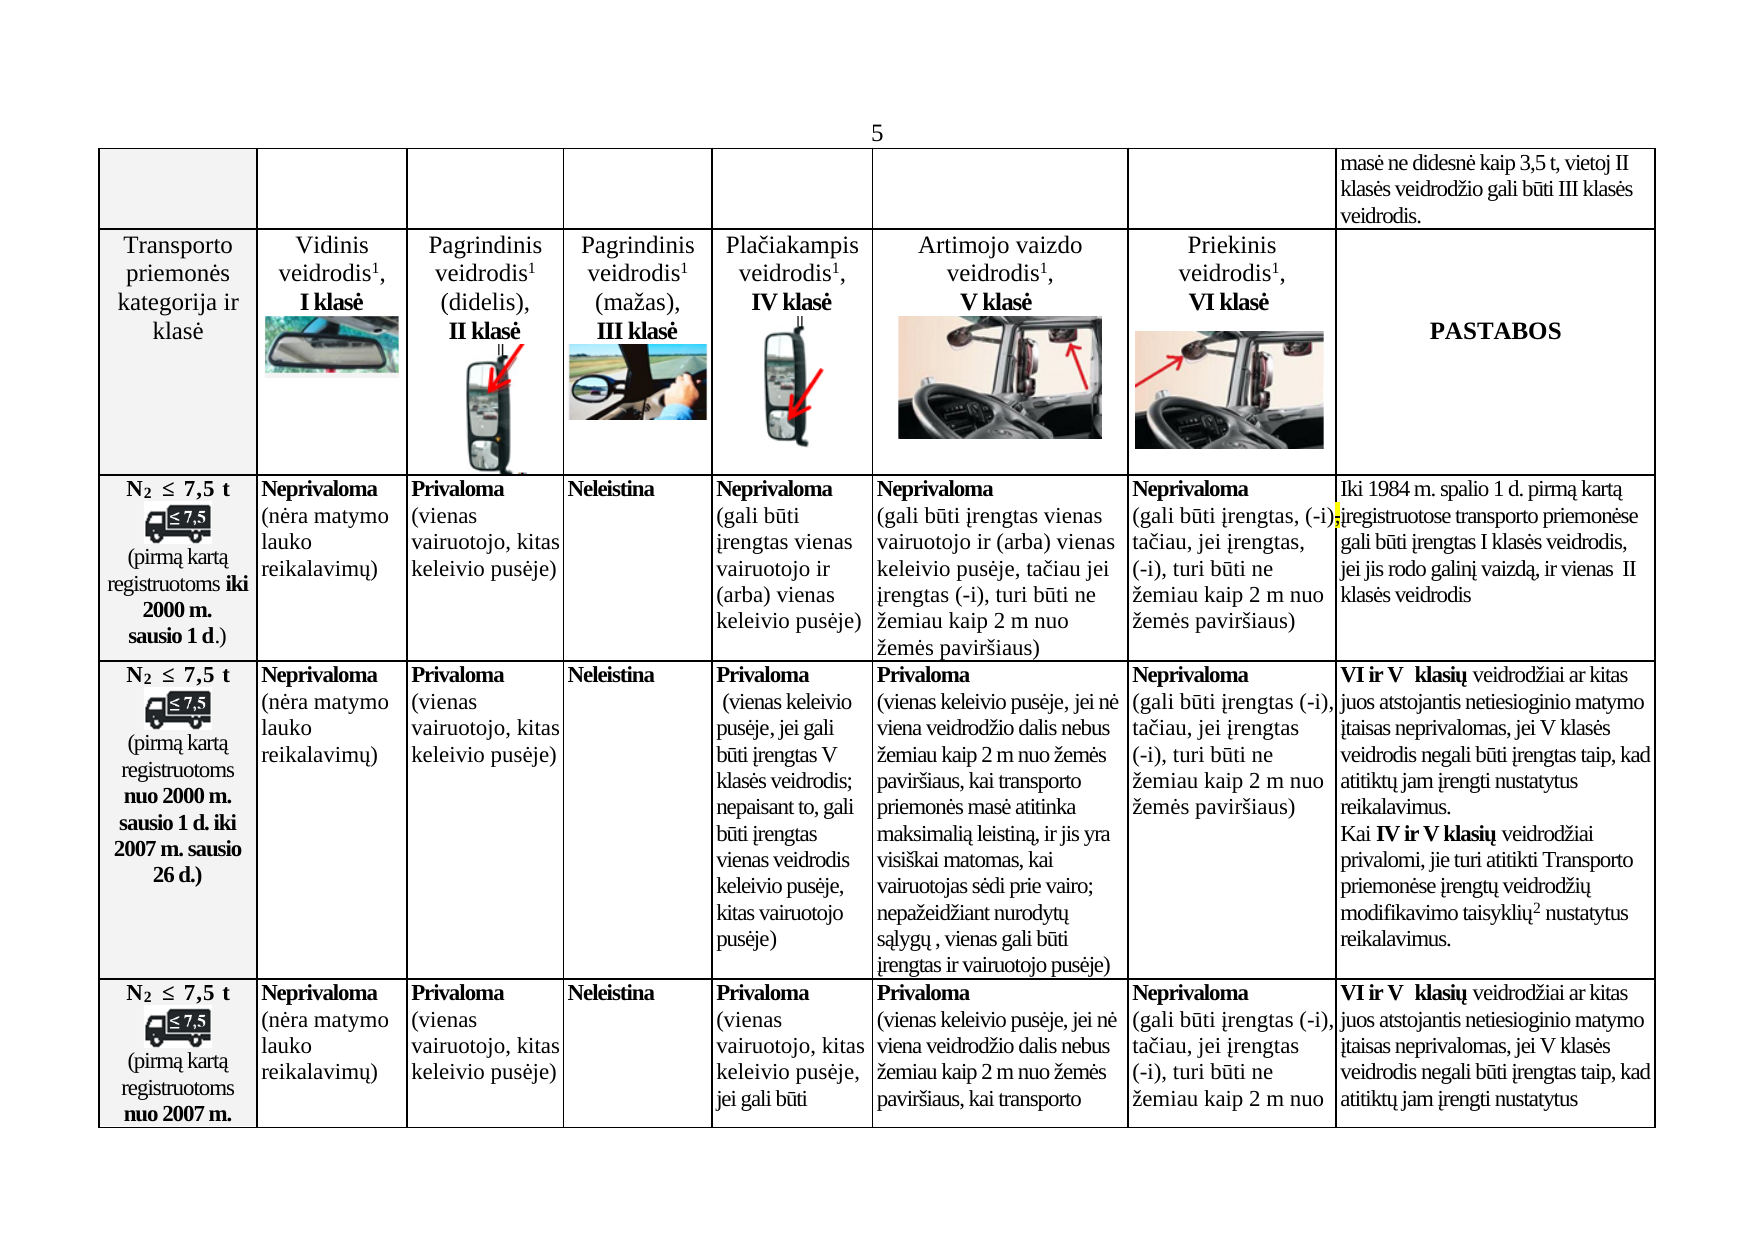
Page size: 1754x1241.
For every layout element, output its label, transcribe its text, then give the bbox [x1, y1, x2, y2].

table_cell Pagrindinis veidrodis1 (mažas), III klasė [564, 230, 711, 474]
table_cell Neprivaloma (gali būti įrengtas (-i), tačiau, jei įrengtas (-i), turi būti ne žemiau kaip 2 m nuo žemės paviršiaus) [1129, 662, 1335, 978]
table_cell [258, 149, 406, 228]
table_cell N2 ≤ 7,5 t (pirmą kartą registruotoms iki 2000 m. sausio 1 d.) [100, 476, 256, 660]
table_cell Transporto priemonės kategorija ir klasė [100, 230, 256, 474]
table_cell N2 ≤ 7,5 t (pirmą kartą registruotoms nuo 2007 m. [100, 980, 256, 1126]
table_cell Pagrindinis veidrodis1 (didelis), II klasė [408, 230, 563, 474]
table_cell Neprivaloma (nėra matymo lauko reikalavimų) [258, 980, 406, 1126]
table_cell [564, 149, 711, 228]
table_cell Iki 1984 m. spalio 1 d. pirmą kartą įregistruotose transporto priemonėse gali būti įrengtas I klasės veidrodis, jei jis rodo galinį vaizdą, ir vienas II klasės veidrodis [1337, 476, 1654, 660]
table_cell Neleistina [564, 662, 711, 978]
table_cell Artimojo vaizdo veidrodis1, V klasė [873, 230, 1127, 474]
table_cell [100, 149, 256, 228]
table_cell Vidinis veidrodis1, I klasė [258, 230, 406, 474]
table_cell Privaloma (vienas keleivio pusėje, jei nė viena veidrodžio dalis nebus žemiau kaip 2 m nuo žemės paviršiaus, kai transporto [873, 980, 1127, 1126]
table_cell VI ir V klasių veidrodžiai ar kitas juos atstojantis netiesioginio matymo įtaisas neprivalomas, jei V klasės veidrodis negali būti įrengtas taip, kad atitiktų jam įrengti nustatytus reikalavimus. Kai IV ir V klasių veidrodžiai privalomi, jie turi atitikti Transporto priemonėse įrengtų veidrodžių modifikavimo taisyklių2 nustatytus reikalavimus. [1337, 662, 1654, 978]
table_cell Privaloma (vienas vairuotojo, kitas keleivio pusėje) [408, 476, 563, 660]
table_cell N2 ≤ 7,5 t (pirmą kartą registruotoms nuo 2000 m. sausio 1 d. iki 2007 m. sausio 26 d.) [100, 662, 256, 978]
table_cell Privaloma (vienas keleivio pusėje, jei nė viena veidrodžio dalis nebus žemiau kaip 2 m nuo žemės paviršiaus, kai transporto priemonės masė atitinka maksimalią leistiną, ir jis yra visiškai matomas, kai vairuotojas sėdi prie vairo; nepažeidžiant nurodytų sąlygų , vienas gali būti įrengtas ir vairuotojo pusėje) [873, 662, 1127, 978]
table_cell PASTABOS [1337, 230, 1654, 474]
table_cell Neprivaloma (nėra matymo lauko reikalavimų) [258, 476, 406, 660]
table_cell Plačiakampis veidrodis1, IV klasė [713, 230, 872, 474]
table_cell VI ir V klasių veidrodžiai ar kitas juos atstojantis netiesioginio matymo įtaisas neprivalomas, jei V klasės veidrodis negali būti įrengtas taip, kad atitiktų jam įrengti nustatytus [1337, 980, 1654, 1126]
table_cell [1129, 149, 1335, 228]
table_cell Priekinis veidrodis1, VI klasė [1129, 230, 1335, 474]
table_cell [408, 149, 563, 228]
table_cell [713, 149, 872, 228]
table_cell Privaloma (vienas keleivio pusėje, jei gali būti įrengtas V klasės veidrodis; nepaisant to, gali būti įrengtas vienas veidrodis keleivio pusėje, kitas vairuotojo pusėje) [713, 662, 872, 978]
table_cell Neleistina [564, 980, 711, 1126]
table_cell Neprivaloma (gali būti įrengtas vienas vairuotojo ir (arba) vienas keleivio pusėje, tačiau jei įrengtas (-i), turi būti ne žemiau kaip 2 m nuo žemės paviršiaus) [873, 476, 1127, 660]
table_cell Neprivaloma (nėra matymo lauko reikalavimų) [258, 662, 406, 978]
table_cell Neprivaloma (gali būti įrengtas (-i), tačiau, jei įrengtas (-i), turi būti ne žemiau kaip 2 m nuo [1129, 980, 1335, 1126]
table_cell [873, 149, 1127, 228]
table_cell Privaloma (vienas vairuotojo, kitas keleivio pusėje) [408, 980, 563, 1126]
table_cell Privaloma (vienas vairuotojo, kitas keleivio pusėje, jei gali būti [713, 980, 872, 1126]
table_cell masė ne didesnė kaip 3,5 t, vietoj II klasės veidrodžio gali būti III klasės veidrodis. [1337, 149, 1654, 228]
table_cell Privaloma (vienas vairuotojo, kitas keleivio pusėje) [408, 662, 563, 978]
table_cell Neprivaloma (gali būti įrengtas, (-i), tačiau, jei įrengtas, (-i), turi būti ne žemiau kaip 2 m nuo žemės paviršiaus) [1129, 476, 1335, 660]
table_cell Neleistina [564, 476, 711, 660]
table_cell Neprivaloma (gali būti įrengtas vienas vairuotojo ir (arba) vienas keleivio pusėje) [713, 476, 872, 660]
